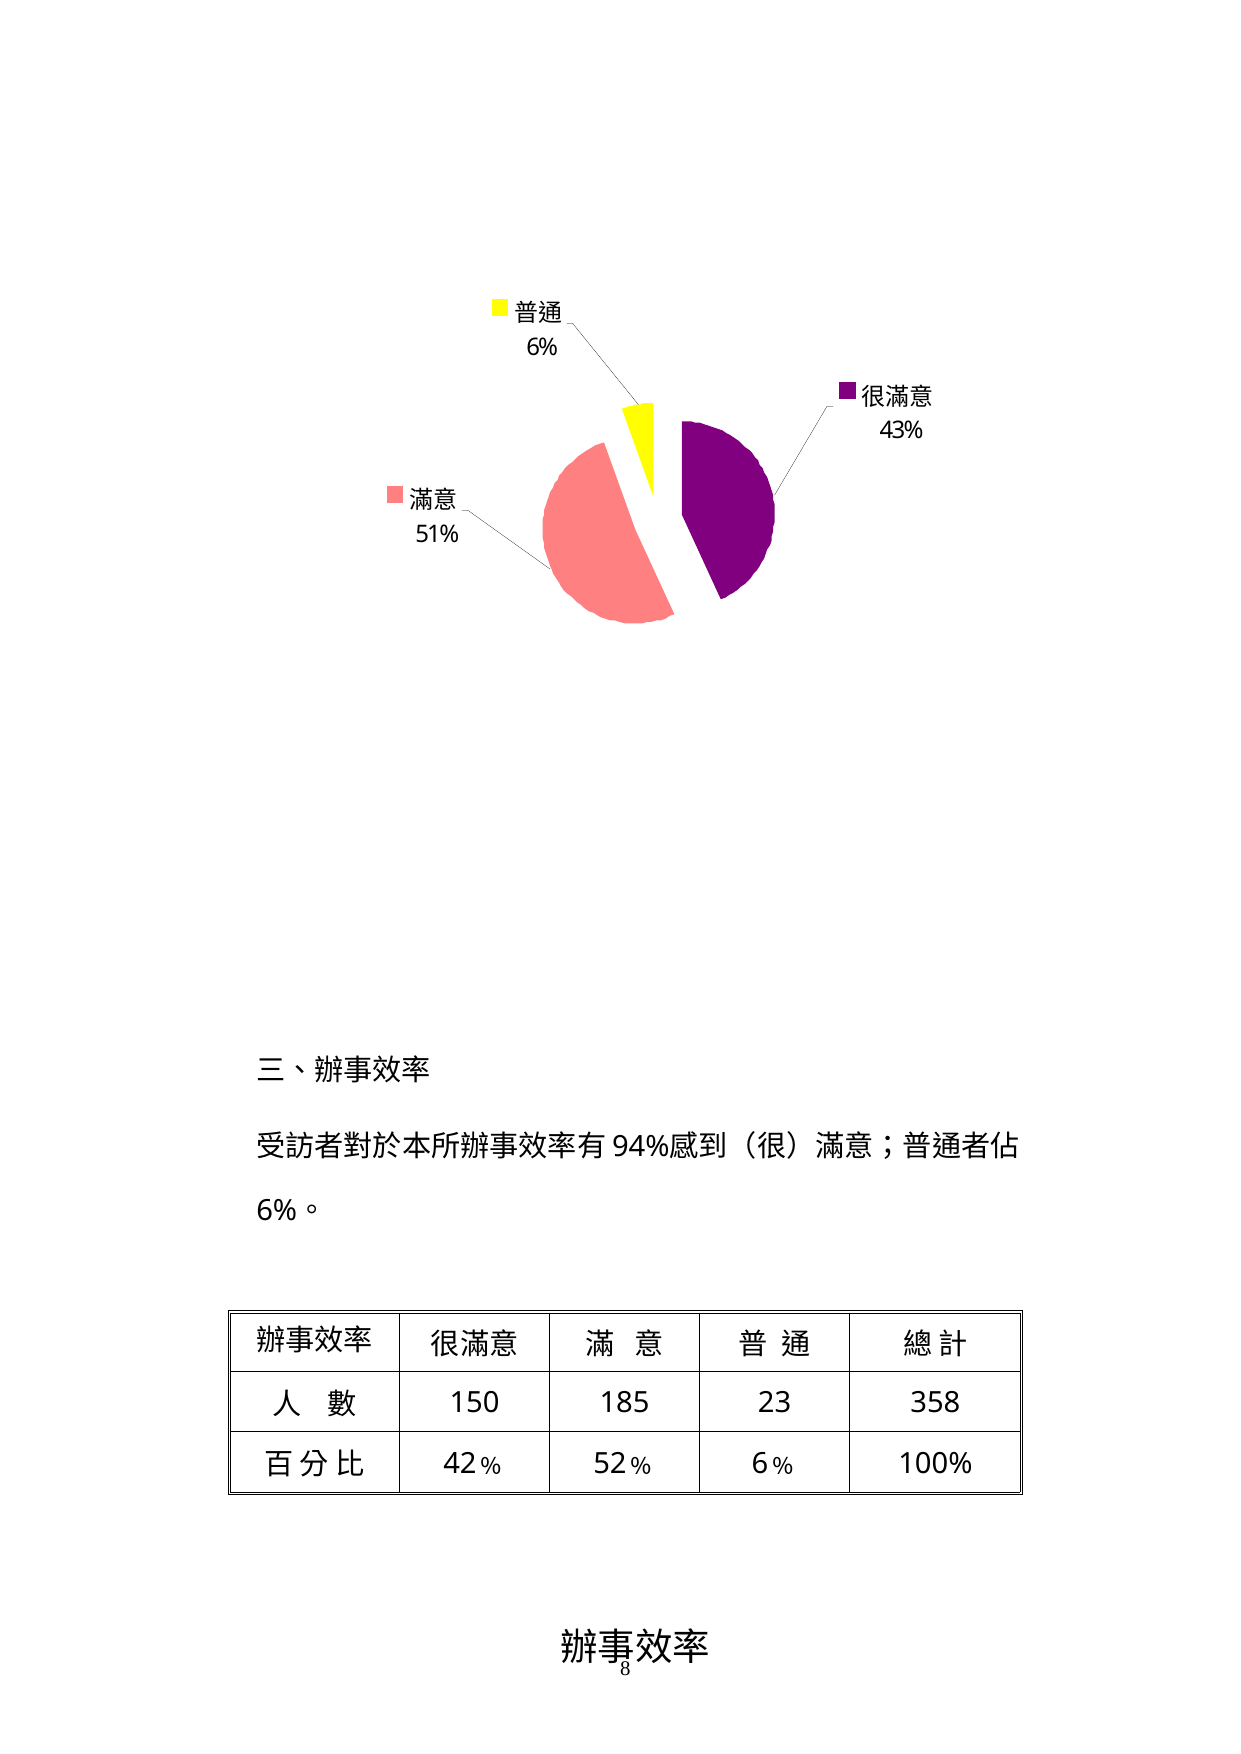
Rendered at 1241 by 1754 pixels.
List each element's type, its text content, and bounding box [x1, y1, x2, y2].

table_cell 150 [400, 1372, 549, 1431]
table_header 總 計 [850, 1314, 1020, 1371]
table_cell 185 [550, 1372, 699, 1431]
table_cell 358 [850, 1372, 1020, 1431]
table_cell 6﹪ [700, 1432, 849, 1492]
table_header 辦事效率 [231, 1314, 399, 1371]
table_header 很滿意 [400, 1314, 549, 1371]
table_header 滿 意 [550, 1314, 699, 1371]
table_cell 42﹪ [400, 1432, 549, 1492]
table_header 普 通 [700, 1314, 849, 1371]
text 受訪者對於本所辦事效率有94%感到（很）滿意；普通者佔6%。 [256, 1123, 1063, 1228]
table_cell 百 分 比 [231, 1432, 399, 1492]
table_cell 23 [700, 1372, 849, 1431]
text 三、辦事效率 [256, 1047, 1063, 1089]
table_cell 52﹪ [550, 1432, 699, 1492]
text 辦事效率 [560, 1617, 714, 1671]
table_cell 人 數 [231, 1372, 399, 1431]
table_cell 100% [850, 1432, 1020, 1492]
